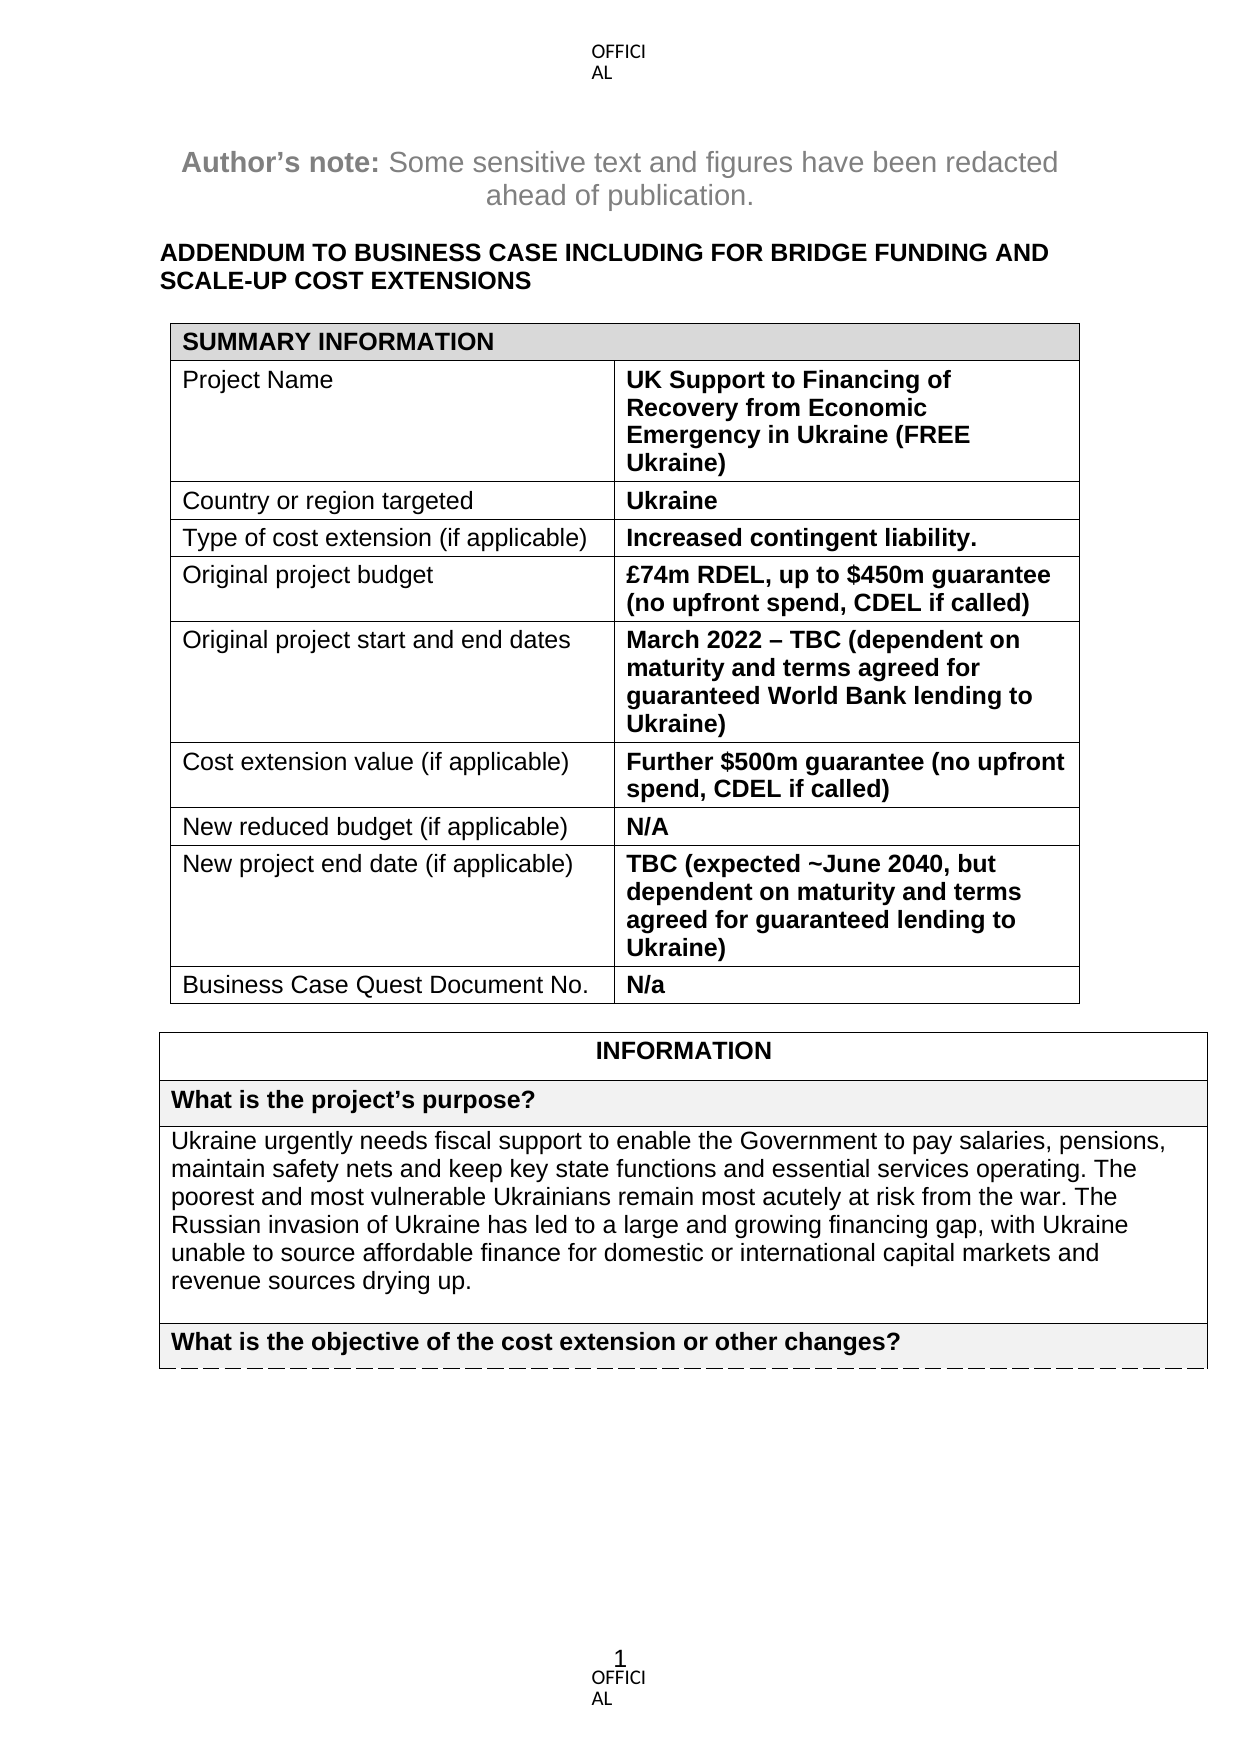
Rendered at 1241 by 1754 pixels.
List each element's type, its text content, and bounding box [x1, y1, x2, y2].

table_cell UK Support to Financing of Recovery from Economic Emergency in Ukraine (FREE Ukraine) [615, 361, 1079, 481]
table_header SUMMARY INFORMATION [171, 324, 615, 360]
table_header [615, 324, 1079, 360]
table_cell New project end date (if applicable) [171, 846, 614, 966]
table_cell £74m RDEL, up to $450m guarantee (no upfront spend, CDEL if called) [615, 557, 1079, 621]
table_cell What is the objective of the cost extension or other changes? [160, 1324, 1207, 1368]
table_cell Further $500m guarantee (no upfront spend, CDEL if called) [615, 743, 1079, 807]
table_cell TBC (expected ~June 2040, but dependent on maturity and terms agreed for guaranteed lending to Ukraine) [615, 846, 1079, 966]
table_cell Increased contingent liability. [615, 520, 1079, 556]
table_cell Business Case Quest Document No. [171, 967, 614, 1003]
table_cell Cost extension value (if applicable) [171, 743, 614, 807]
table_cell March 2022 – TBC (dependent on maturity and terms agreed for guaranteed World Bank lending to Ukraine) [615, 622, 1079, 742]
table_cell Country or region targeted [171, 482, 614, 518]
text ADDENDUM TO BUSINESS CASE INCLUDING FOR BRIDGE FUNDING AND SCALE-UP COST EXTENSIONS [159, 239, 1096, 295]
text Author’s note: Some sensitive text and figures have been redacted ahead of publication. [159, 146, 1081, 211]
table_cell What is the project’s purpose? [160, 1081, 1207, 1126]
table_cell N/A [615, 808, 1079, 844]
table_cell Ukraine urgently needs fiscal support to enable the Government to pay salaries, pensions, maintain safety nets and keep key state functions and essential services operating. The poorest and most vulnerable Ukrainians remain most acutely at risk from the war. The Russian invasion of Ukraine has led to a large and growing financing gap, with Ukraine unable to source affordable finance for domestic or international capital markets and revenue sources drying up. [160, 1127, 1207, 1322]
table_cell New reduced budget (if applicable) [171, 808, 614, 844]
table_cell Project Name [171, 361, 614, 481]
table_header INFORMATION [160, 1033, 1207, 1080]
table_cell Original project budget [171, 557, 614, 621]
table_cell Ukraine [615, 482, 1079, 518]
table_cell Type of cost extension (if applicable) [171, 520, 614, 556]
table_cell Original project start and end dates [171, 622, 614, 742]
table_cell N/a [615, 967, 1079, 1003]
